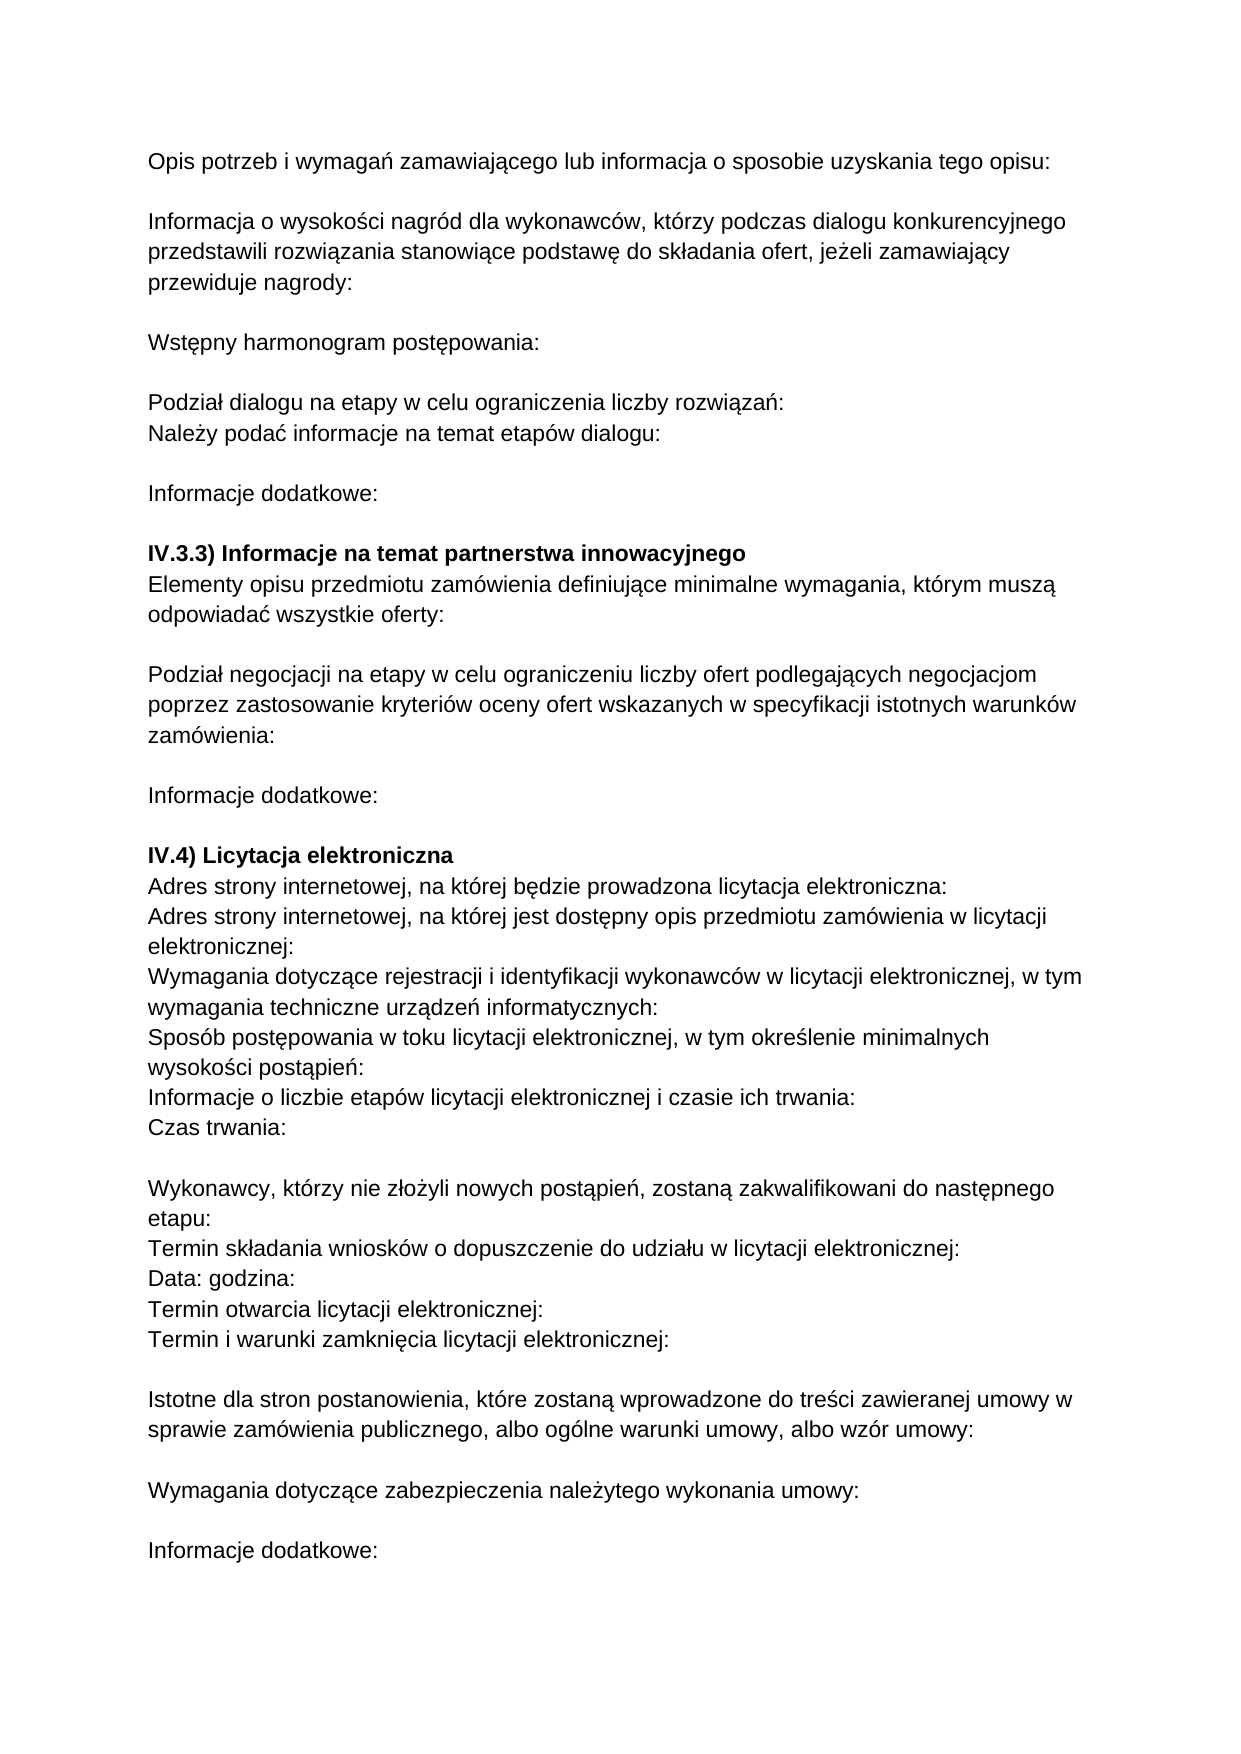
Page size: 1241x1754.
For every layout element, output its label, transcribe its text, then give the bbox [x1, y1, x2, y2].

text Adres strony internetowej, na której jest dostępny opis przedmiotu zamówienia w licytacji elektronicznej: [148, 903, 1093, 959]
text Informacje o liczbie etapów licytacji elektronicznej i czasie ich trwania: [148, 1084, 1093, 1110]
text Czas trwania: Wykonawcy, którzy nie złożyli nowych postąpień, zostaną zakwalifikowani do następnego etapu: [148, 1114, 1093, 1231]
text Wymagania dotyczące zabezpieczenia należytego wykonania umowy: [148, 1447, 1093, 1503]
text Istotne dla stron postanowienia, które zostaną wprowadzone do treści zawieranej umowy w sprawie zamówienia publicznego, albo ogólne warunki umowy, albo wzór umowy: [148, 1356, 1093, 1443]
text Opis potrzeb i wymagań zamawiającego lub informacja o sposobie uzyskania tego opisu: Informacja o wysokości nagród dla wykonawców, którzy podczas dialogu konkurencyjnego przedstawili rozwiązania stanowiące podstawę do składania ofert, jeżeli zamawiający przewiduje nagrody: Wstępny harmonogram postępowania: Podział dialogu na etapy w celu ograniczenia liczby rozwiązań: Należy podać informacje na temat etapów dialogu: Informacje dodatkowe: IV.3.3) Informacje na temat partnerstwa innowacyjnego Elementy opisu przedmiotu zamówienia definiujące minimalne wymagania, którym muszą odpowiadać wszystkie oferty: Podział negocjacji na etapy w celu ograniczeniu liczby ofert podlegających negocjacjom poprzez zastosowanie kryteriów oceny ofert wskazanych w specyfikacji istotnych warunków zamówienia: Informacje dodatkowe: IV.4) Licytacja elektroniczna Adres strony internetowej, na której będzie prowadzona licytacja elektroniczna: [148, 148, 1093, 899]
text Termin składania wniosków o dopuszczenie do udziału w licytacji elektronicznej: Data: godzina: Termin otwarcia licytacji elektronicznej: [148, 1235, 1093, 1322]
text Termin i warunki zamknięcia licytacji elektronicznej: [148, 1326, 1093, 1352]
text Informacje dodatkowe: [148, 1507, 1093, 1563]
text Sposób postępowania w toku licytacji elektronicznej, w tym określenie minimalnych wysokości postąpień: [148, 1024, 1093, 1080]
text Wymagania dotyczące rejestracji i identyfikacji wykonawców w licytacji elektronicznej, w tym wymagania techniczne urządzeń informatycznych: [148, 963, 1093, 1020]
